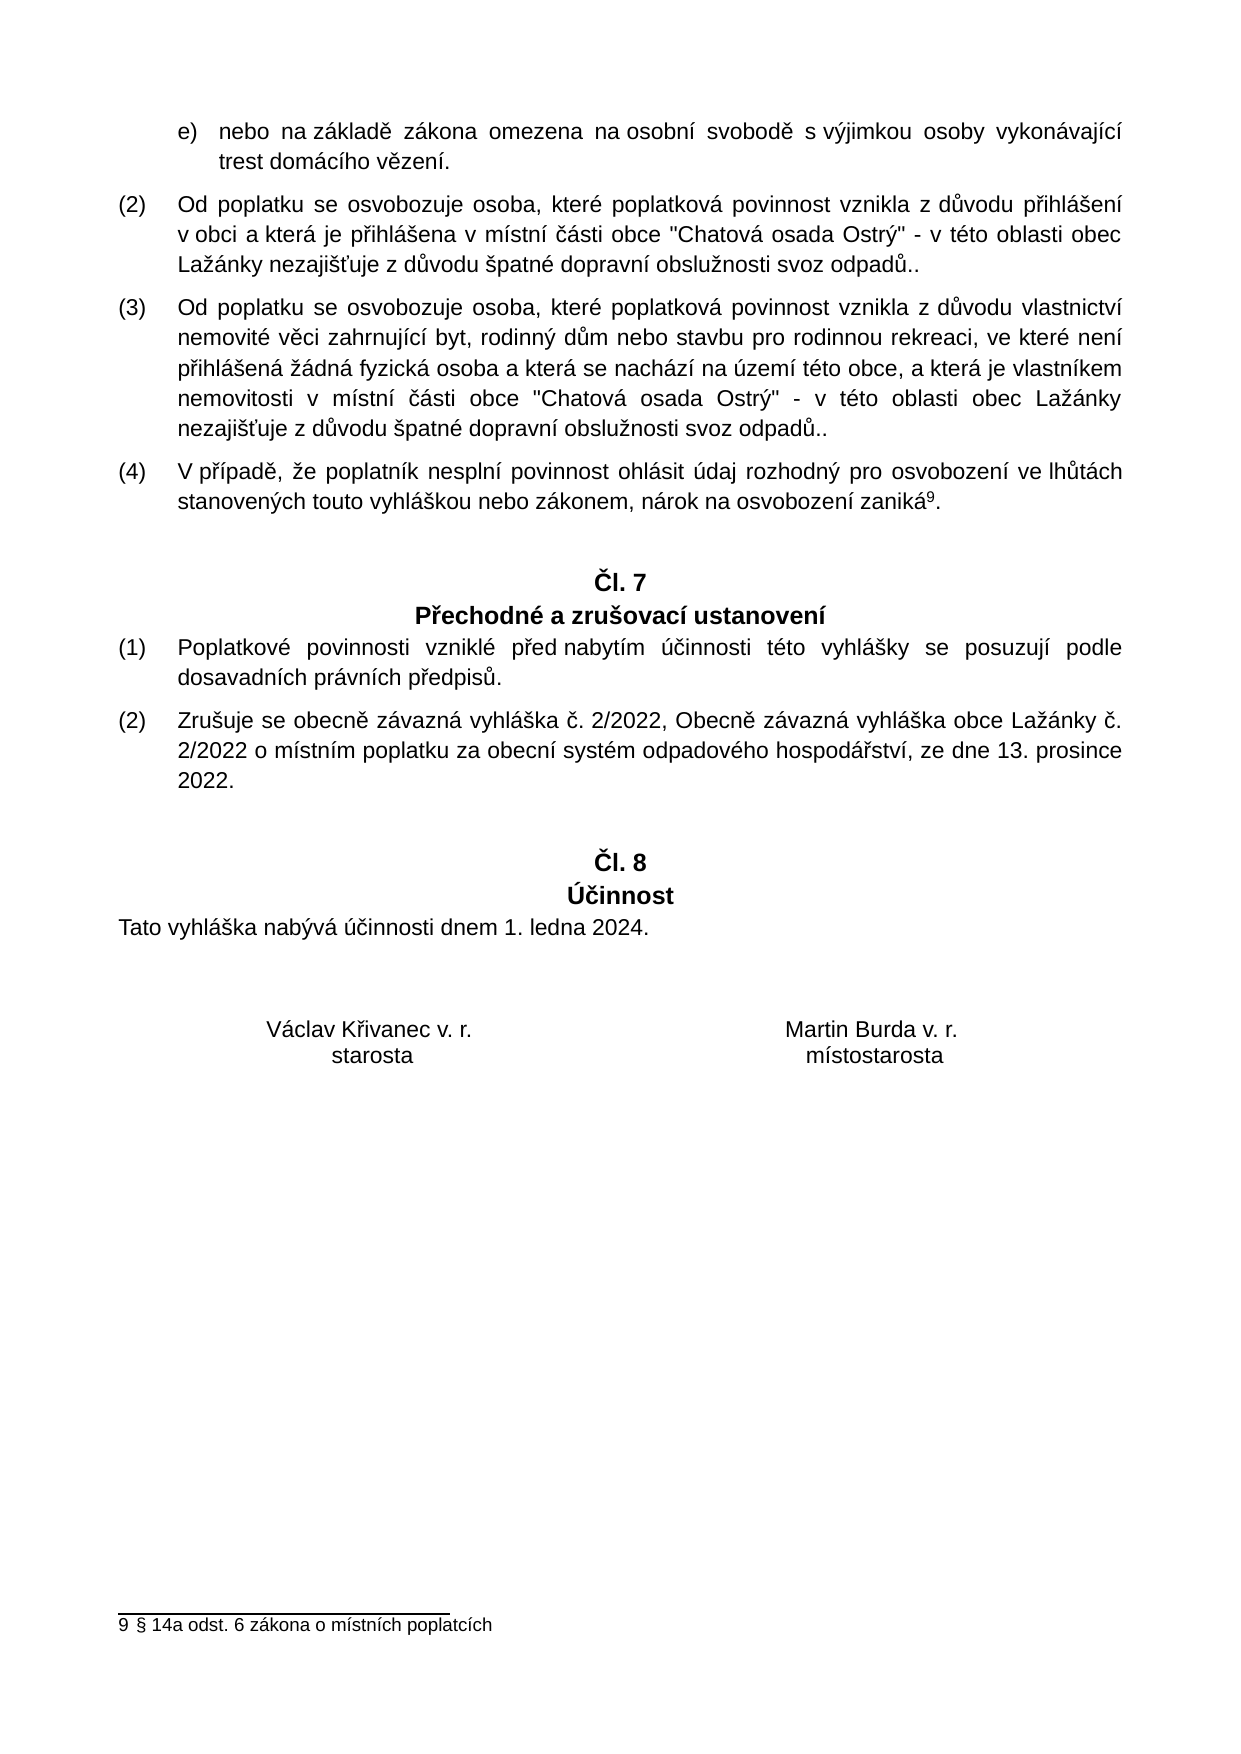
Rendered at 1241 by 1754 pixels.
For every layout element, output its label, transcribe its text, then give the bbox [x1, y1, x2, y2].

list Zrušuje se obecně závazná vyhláška č. 2/2022, Obecně závazná vyhláška obce Lažánky č. 2/2022 o místním poplatku za obecní systém odpadového hospodářství, ze dne 13. prosince 2022. [118, 707, 1122, 794]
table_cell [118, 1075, 620, 1193]
text Tato vyhláška nabývá účinnosti dnem 1. ledna 2024. [118, 914, 1122, 940]
list nebo na základě zákona omezena na osobní svobodě s výjimkou osoby vykonávající trest domácího vězení. [177, 118, 1122, 175]
table_header Václav Křivanec v. r. starosta [118, 956, 620, 1074]
table_cell [620, 1075, 1122, 1193]
subtitle Čl. 7 Přechodné a zrušovací ustanovení [118, 568, 1122, 630]
list Od poplatku se osvobozuje osoba, které poplatková povinnost vznikla z důvodu přihlášení v obci a která je přihlášena v místní části obce "Chatová osada Ostrý" - v této oblasti obec Lažánky nezajišťuje z důvodu špatné dopravní obslužnosti svoz odpadů.. [118, 191, 1122, 278]
list V případě, že poplatník nesplní povinnost ohlásit údaj rozhodný pro osvobození ve lhůtách stanovených touto vyhláškou nebo zákonem, nárok na osvobození zaniká. [118, 458, 1122, 514]
list Od poplatku se osvobozuje osoba, které poplatková povinnost vznikla z důvodu vlastnictví nemovité věci zahrnující byt, rodinný dům nebo stavbu pro rodinnou rekreaci, ve které není přihlášená žádná fyzická osoba a která se nachází na území této obce, a která je vlastníkem nemovitosti v místní části obce "Chatová osada Ostrý" - v této oblasti obec Lažánky nezajišťuje z důvodu špatné dopravní obslužnosti svoz odpadů.. [118, 294, 1122, 441]
table_header Martin Burda v. r. místostarosta [620, 956, 1122, 1074]
subtitle Čl. 8 Účinnost [118, 848, 1122, 909]
list § 14a odst. 6 zákona o místních poplatcích [118, 1614, 1122, 1635]
list Poplatkové povinnosti vzniklé před nabytím účinnosti této vyhlášky se posuzují podle dosavadních právních předpisů. [118, 634, 1122, 691]
